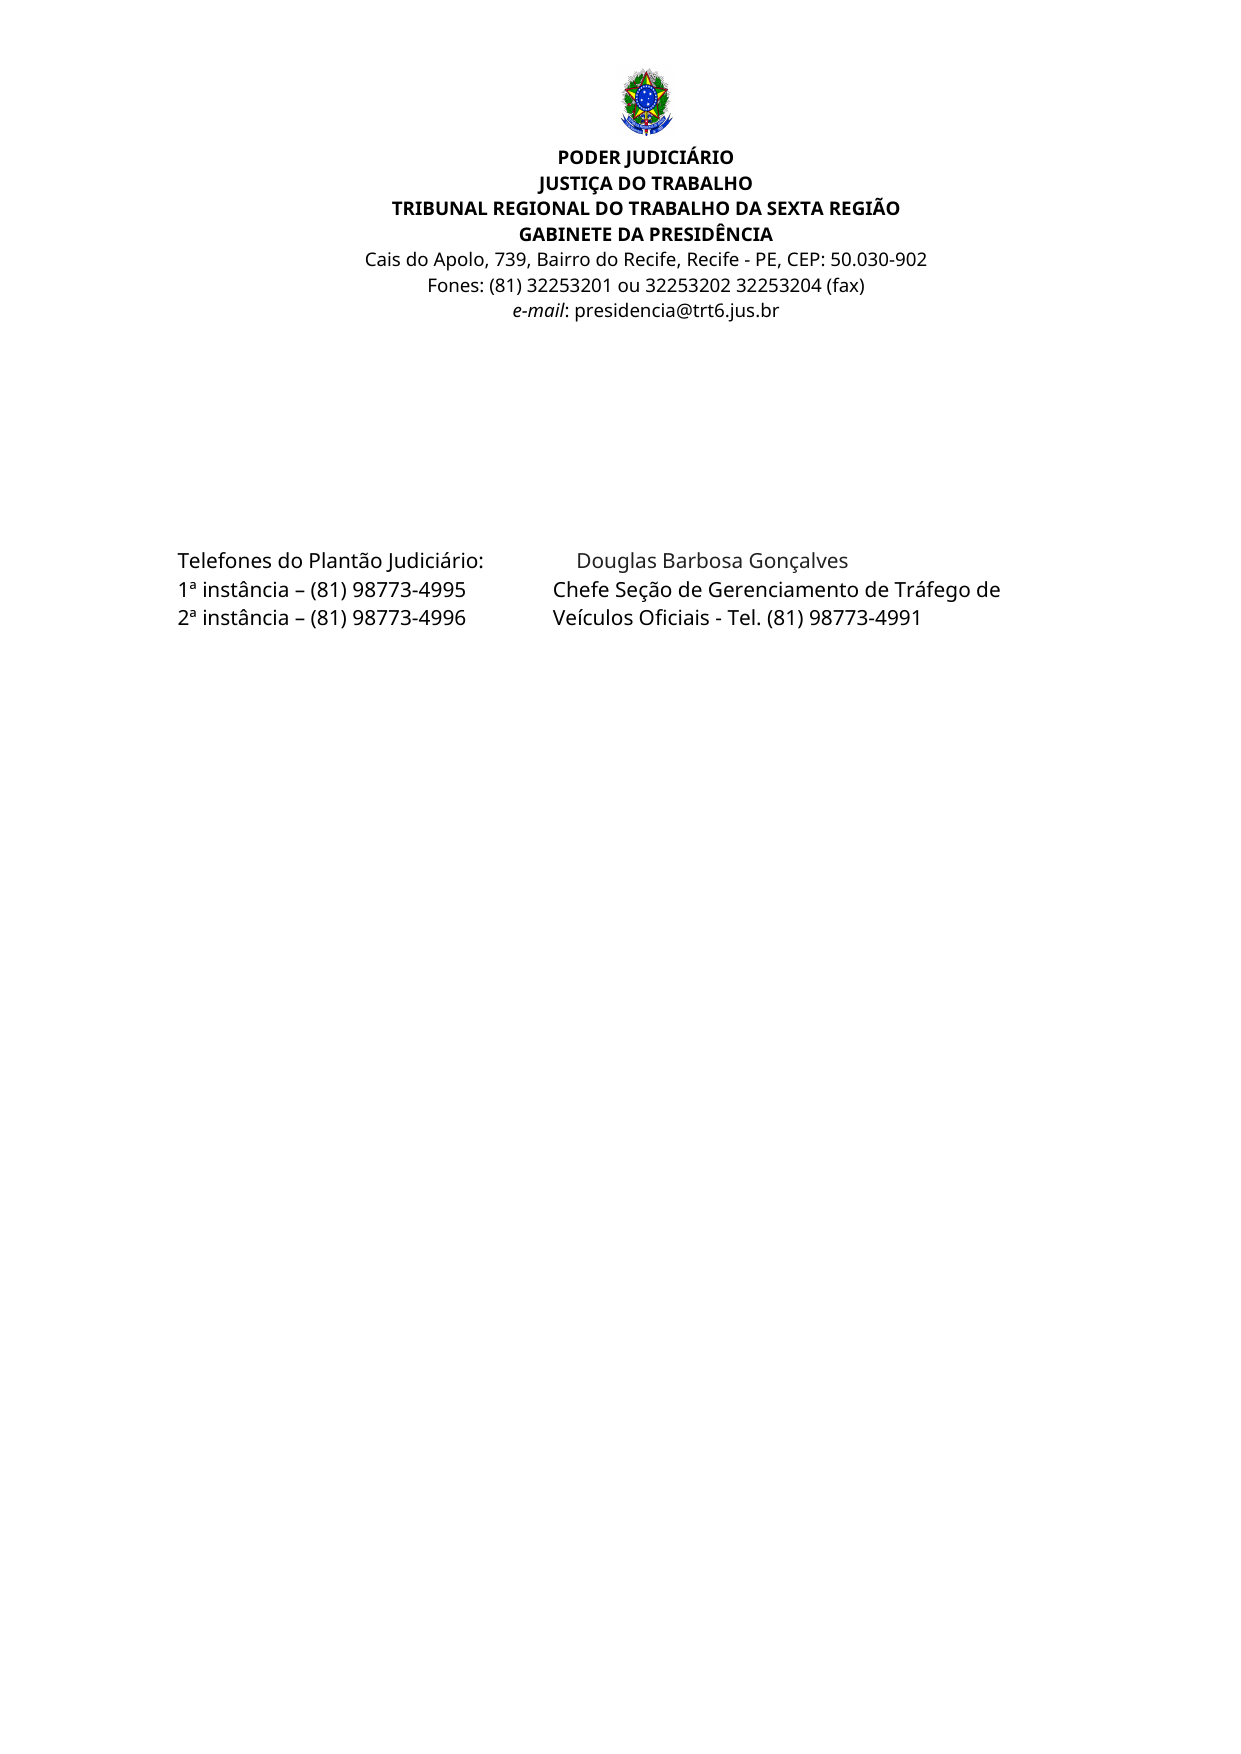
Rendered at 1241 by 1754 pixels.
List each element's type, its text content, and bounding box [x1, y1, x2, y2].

text 2ª instância – (81) 98773-4996 Veículos Oficiais - Tel. (81) 98773-4991 [177, 603, 1114, 632]
picture [618, 66, 674, 137]
text Telefones do Plantão Judiciário: Douglas Barbosa Gonçalves [177, 546, 1114, 575]
text 1ª instância – (81) 98773-4995 Chefe Seção de Gerenciamento de Tráfego de [177, 575, 1114, 603]
